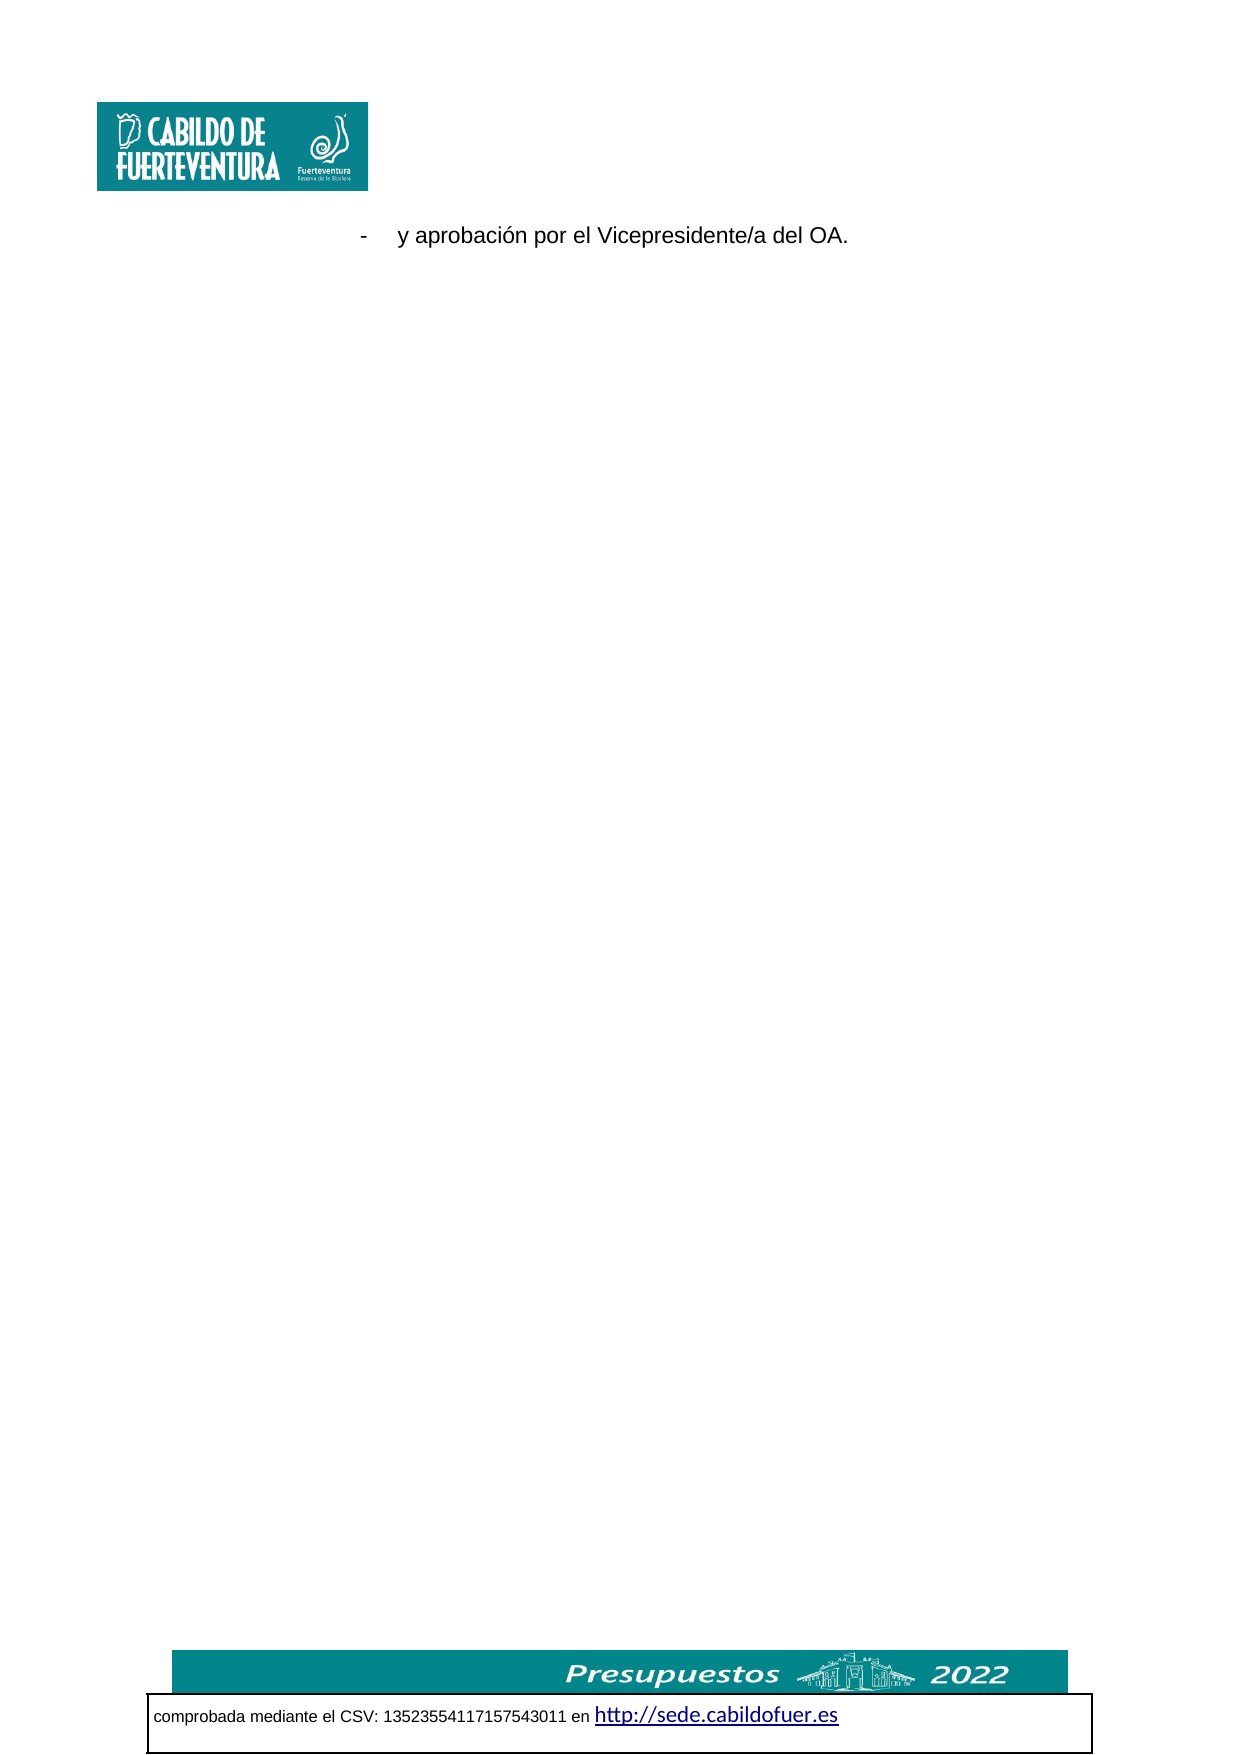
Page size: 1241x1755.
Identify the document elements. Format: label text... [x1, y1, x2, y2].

list y aprobación por el Vicepresidente/a del OA. [360, 219, 1107, 250]
